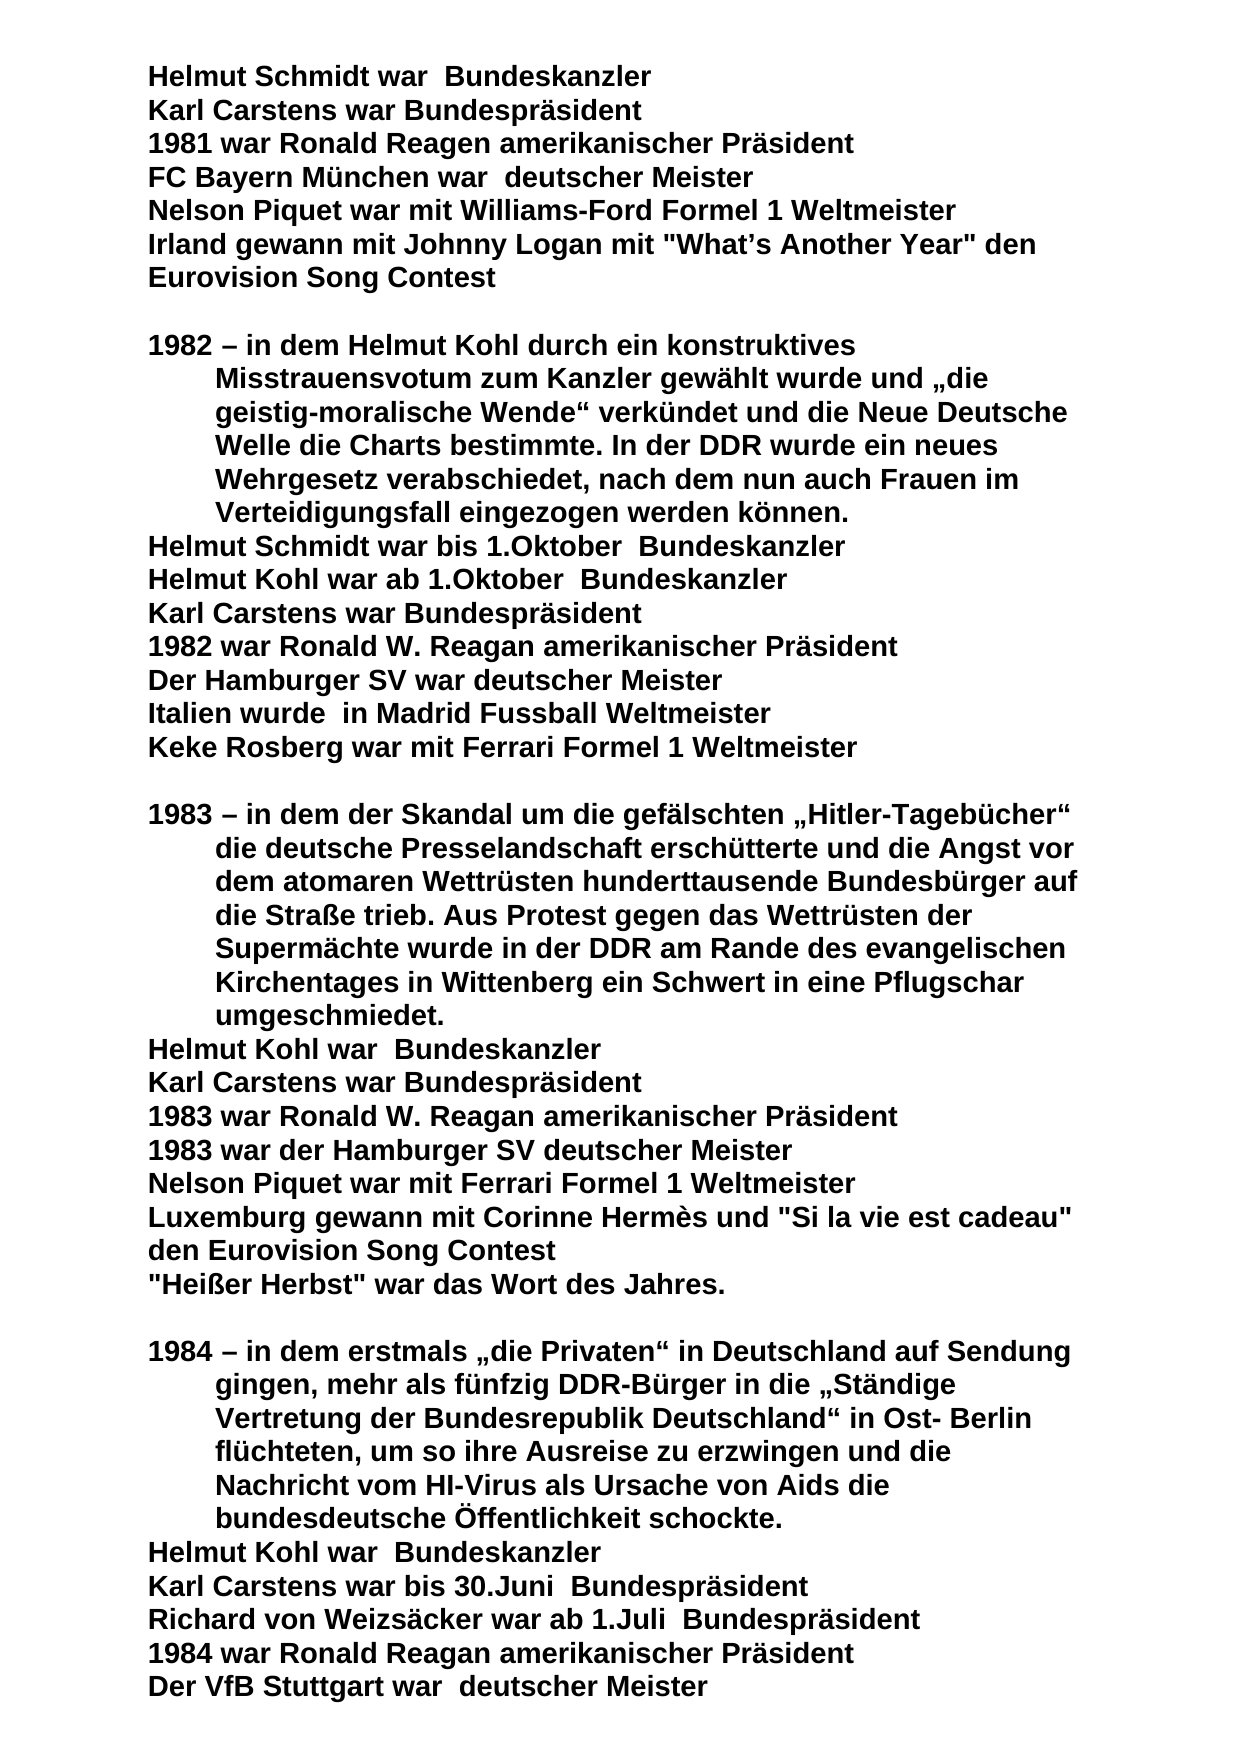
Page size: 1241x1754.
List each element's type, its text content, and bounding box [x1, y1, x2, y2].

text Helmut Schmidt war bis 1.Oktober Bundeskanzler Helmut Kohl war ab 1.Oktober Bundeskanzler Karl Carstens war Bundespräsident 1982 war Ronald W. Reagan amerikanischer Präsident Der Hamburger SV war deutscher Meister Italien wurde in Madrid Fussball Weltmeister Keke Rosberg war mit Ferrari Formel 1 Weltmeister [148, 529, 1093, 763]
text 1981 war Ronald Reagen amerikanischer Präsident FC Bayern München war deutscher Meister Nelson Piquet war mit Williams-Ford Formel 1 Weltmeister Irland gewann mit Johnny Logan mit "What’s Another Year" den Eurovision Song Contest [148, 126, 1093, 294]
list – in dem erstmals „die Privaten“ in Deutschland auf Sendung gingen, mehr als fünfzig DDR-Bürger in die „Ständige Vertretung der Bundesrepublik Deutschland“ in Ost- Berlin flüchteten, um so ihre Ausreise zu erzwingen und die Nachricht vom HI-Virus als Ursache von Aids die bundesdeutsche Öffentlichkeit schockte. [148, 1334, 1093, 1535]
text Helmut Schmidt war Bundeskanzler Karl Carstens war Bundespräsident [148, 59, 1093, 126]
text Nelson Piquet war mit Ferrari Formel 1 Weltmeister Luxemburg gewann mit Corinne Hermès und "Si la vie est cadeau" den Eurovision Song Contest "Heißer Herbst" war das Wort des Jahres. [148, 1166, 1093, 1300]
text Helmut Kohl war Bundeskanzler Karl Carstens war Bundespräsident 1983 war Ronald W. Reagan amerikanischer Präsident 1983 war der Hamburger SV deutscher Meister [148, 1032, 1093, 1166]
text Helmut Kohl war Bundeskanzler Karl Carstens war bis 30.Juni Bundespräsident Richard von Weizsäcker war ab 1.Juli Bundespräsident 1984 war Ronald Reagan amerikanischer Präsident Der VfB Stuttgart war deutscher Meister [148, 1535, 1093, 1703]
list – in dem der Skandal um die gefälschten „Hitler-Tagebücher“ die deutsche Presselandschaft erschütterte und die Angst vor dem atomaren Wettrüsten hunderttausende Bundesbürger auf die Straße trieb. Aus Protest gegen das Wettrüsten der Supermächte wurde in der DDR am Rande des evangelischen Kirchentages in Wittenberg ein Schwert in eine Pflugschar umgeschmiedet. [148, 797, 1093, 1032]
list – in dem Helmut Kohl durch ein konstruktives Misstrauensvotum zum Kanzler gewählt wurde und „die geistig-moralische Wende“ verkündet und die Neue Deutsche Welle die Charts bestimmte. In der DDR wurde ein neues Wehrgesetz verabschiedet, nach dem nun auch Frauen im Verteidigungsfall eingezogen werden können. [148, 327, 1093, 529]
